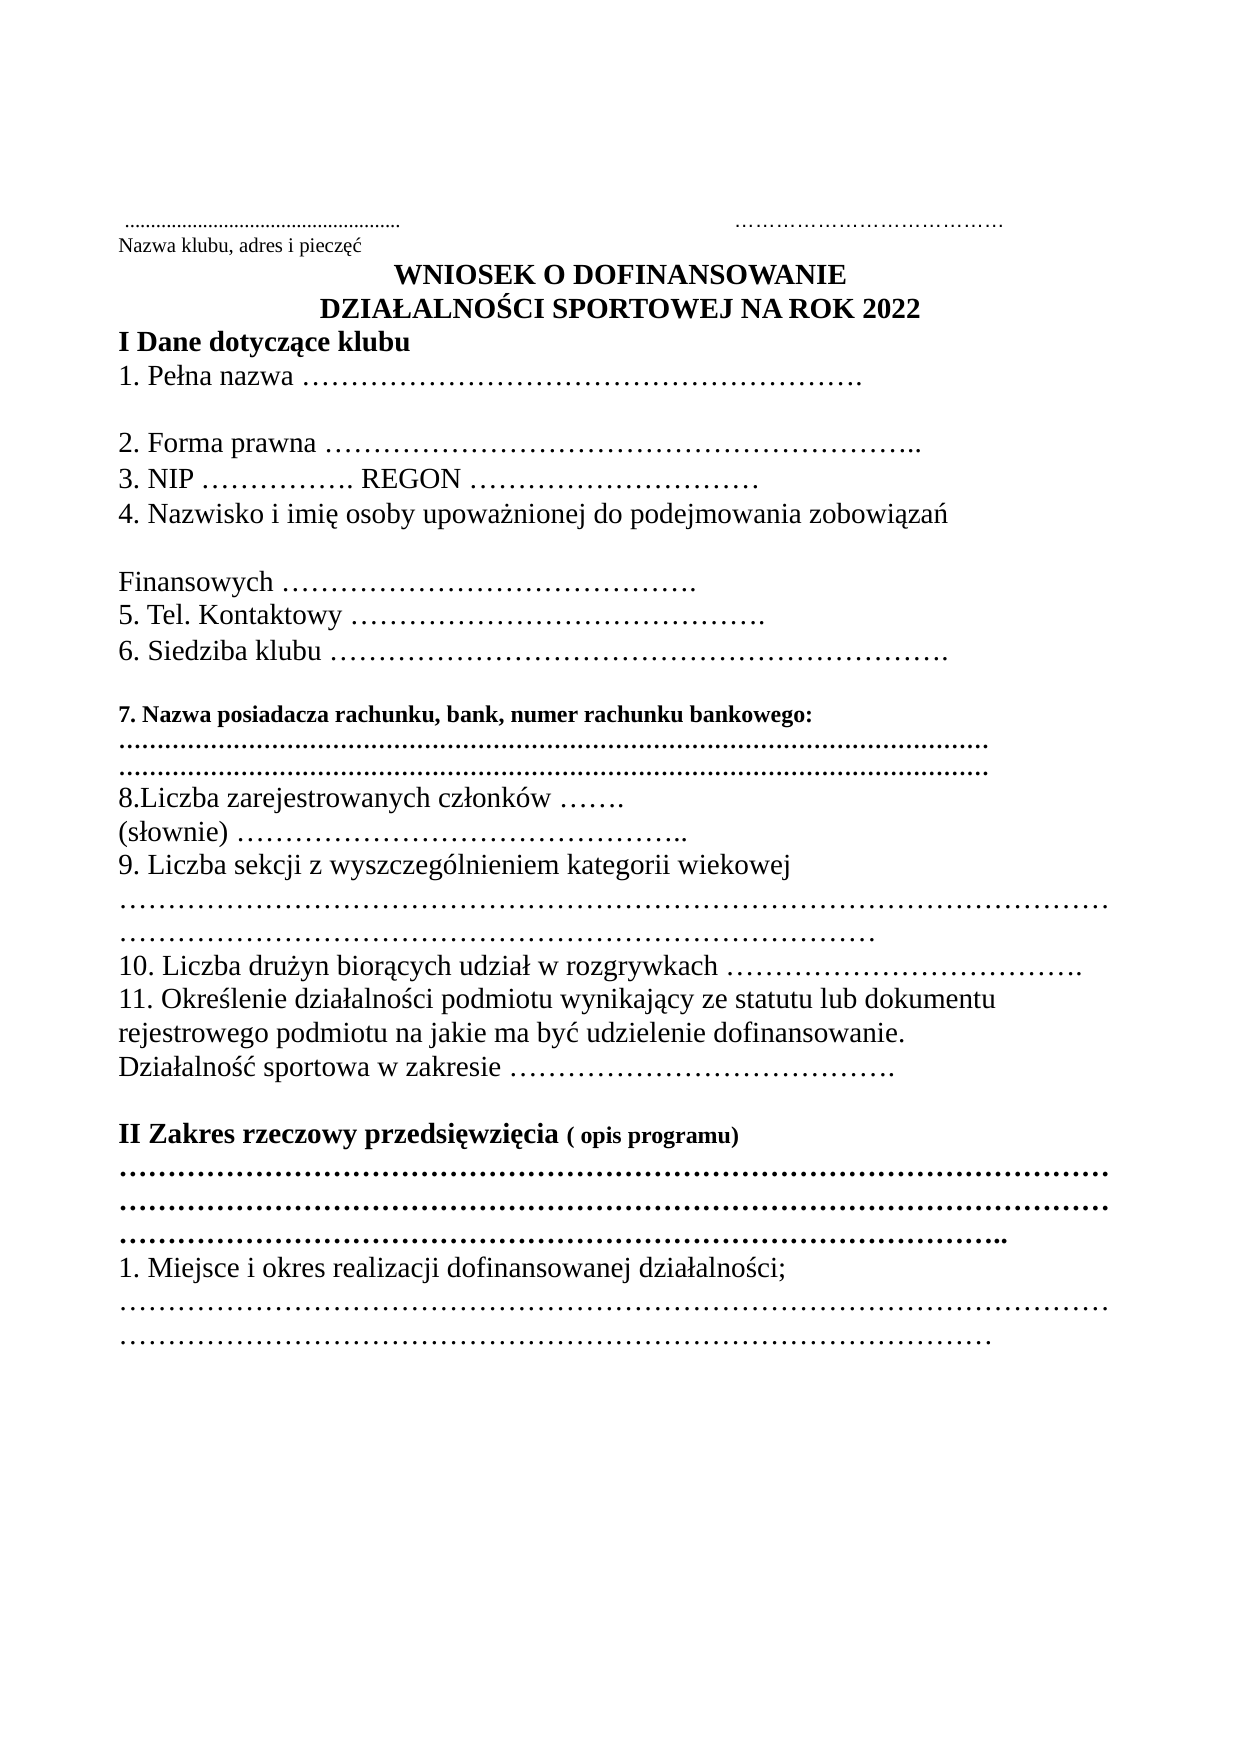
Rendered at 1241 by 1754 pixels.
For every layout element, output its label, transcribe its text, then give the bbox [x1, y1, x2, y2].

text 6. Siedziba klubu ………………………………………………………. [118, 633, 1122, 666]
text 8.Liczba zarejestrowanych członków ……. [118, 780, 1122, 814]
text (słownie) ……………………………………….. [118, 814, 1122, 847]
text 3. NIP ……………. REGON ………………………… [118, 461, 1122, 494]
text 2. Forma prawna …………………………………………………….. [118, 425, 1122, 458]
text 9. Liczba sekcji z wyszczególnieniem kategorii wiekowej [118, 847, 1122, 881]
text 1. Pełna nazwa …………………………………………………. [118, 358, 1122, 391]
text 1. Miejsce i okres realizacji dofinansowanej działalności; ………………………………………………………………………………………………………………………………………………………………………… [118, 1250, 1122, 1351]
text 5. Tel. Kontaktowy ……………………………………. [118, 597, 1122, 631]
text 10. Liczba drużyn biorących udział w rozgrywkach ………………………………. [118, 948, 1122, 982]
text II Zakres rzeczowy przedsięwzięcia ( opis programu) [118, 1116, 1122, 1149]
text DZIAŁALNOŚCI SPORTOWEJ NA ROK 2022 [118, 291, 1122, 324]
text …………………………………………………………………………………………………… [118, 728, 1122, 754]
text 4. Nazwisko i imię osoby upoważnionej do podejmowania zobowiązań [118, 497, 1122, 530]
text Działalność sportowa w zakresie …………………………………. [118, 1049, 1122, 1082]
text …………………………………………………………………………………………………… [118, 754, 1122, 780]
text 7. Nazwa posiadacza rachunku, bank, numer rachunku bankowego: [118, 700, 1122, 728]
text WNIOSEK O DOFINANSOWANIE [118, 257, 1122, 291]
text I Dane dotyczące klubu [118, 324, 1122, 358]
text Nazwa klubu, adres i pieczęć [118, 233, 1122, 257]
text ……………………………………………………………………………………………………………………………………………………………… [118, 881, 1122, 948]
text ..................................................... ………………………………… [118, 204, 1122, 233]
text 11. Określenie działalności podmiotu wynikający ze statutu lub dokumentu rejestrowego podmiotu na jakie ma być udzielenie dofinansowanie. [118, 982, 1122, 1049]
text …………………………………………………………………………………………………………………………………………………………………………………………………………………………………………………………………….. [118, 1149, 1122, 1250]
text Finansowych ……………………………………. [118, 564, 1122, 597]
